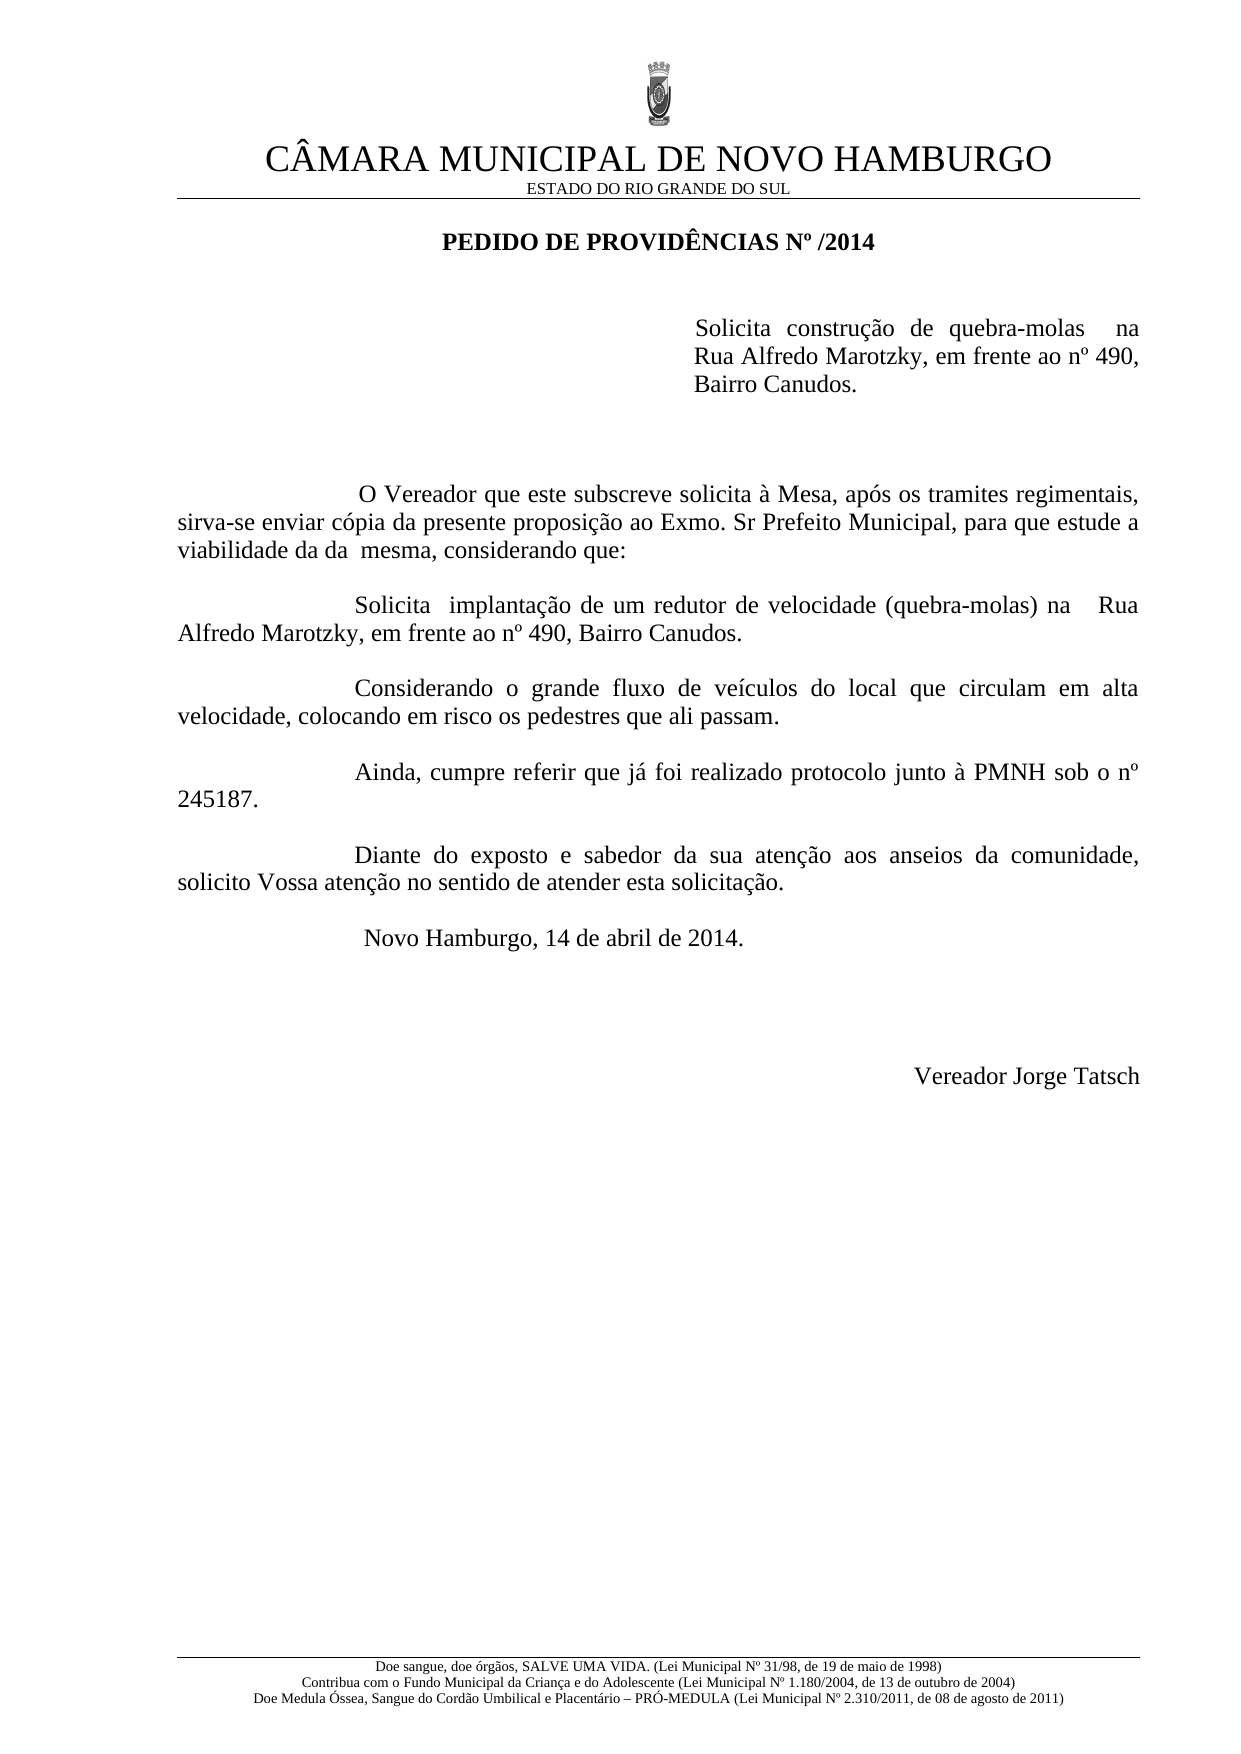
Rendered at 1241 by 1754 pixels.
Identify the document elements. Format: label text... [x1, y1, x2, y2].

text Solicita implantação de um redutor de velocidade (quebra-molas) na Rua Alfredo Marotzky, em frente ao nº 490, Bairro Canudos. [177, 591, 1140, 647]
text Solicita construção de quebra-molas na Rua Alfredo Marotzky, em frente ao nº 490, Bairro Canudos. [693, 314, 1140, 397]
text O Vereador que este subscreve solicita à Mesa, após os tramites regimentais, sirva-se enviar cópia da presente proposição ao Exmo. Sr Prefeito Municipal, para que estude a viabilidade da da mesma, considerando que: [177, 481, 1140, 564]
text Vereador Jorge Tatsch [177, 1062, 1140, 1090]
text Diante do exposto e sabedor da sua atenção aos anseios da comunidade, solicito Vossa atenção no sentido de atender esta solicitação. [177, 841, 1140, 896]
text Considerando o grande fluxo de veículos do local que circulam em alta velocidade, colocando em risco os pedestres que ali passam. [177, 674, 1140, 730]
text PEDIDO DE PROVIDÊNCIAS Nº /2014 [177, 228, 1140, 256]
text Novo Hamburgo, 14 de abril de 2014. [177, 924, 1140, 952]
text Ainda, cumpre referir que já foi realizado protocolo junto à PMNH sob o nº 245187. [177, 758, 1140, 813]
